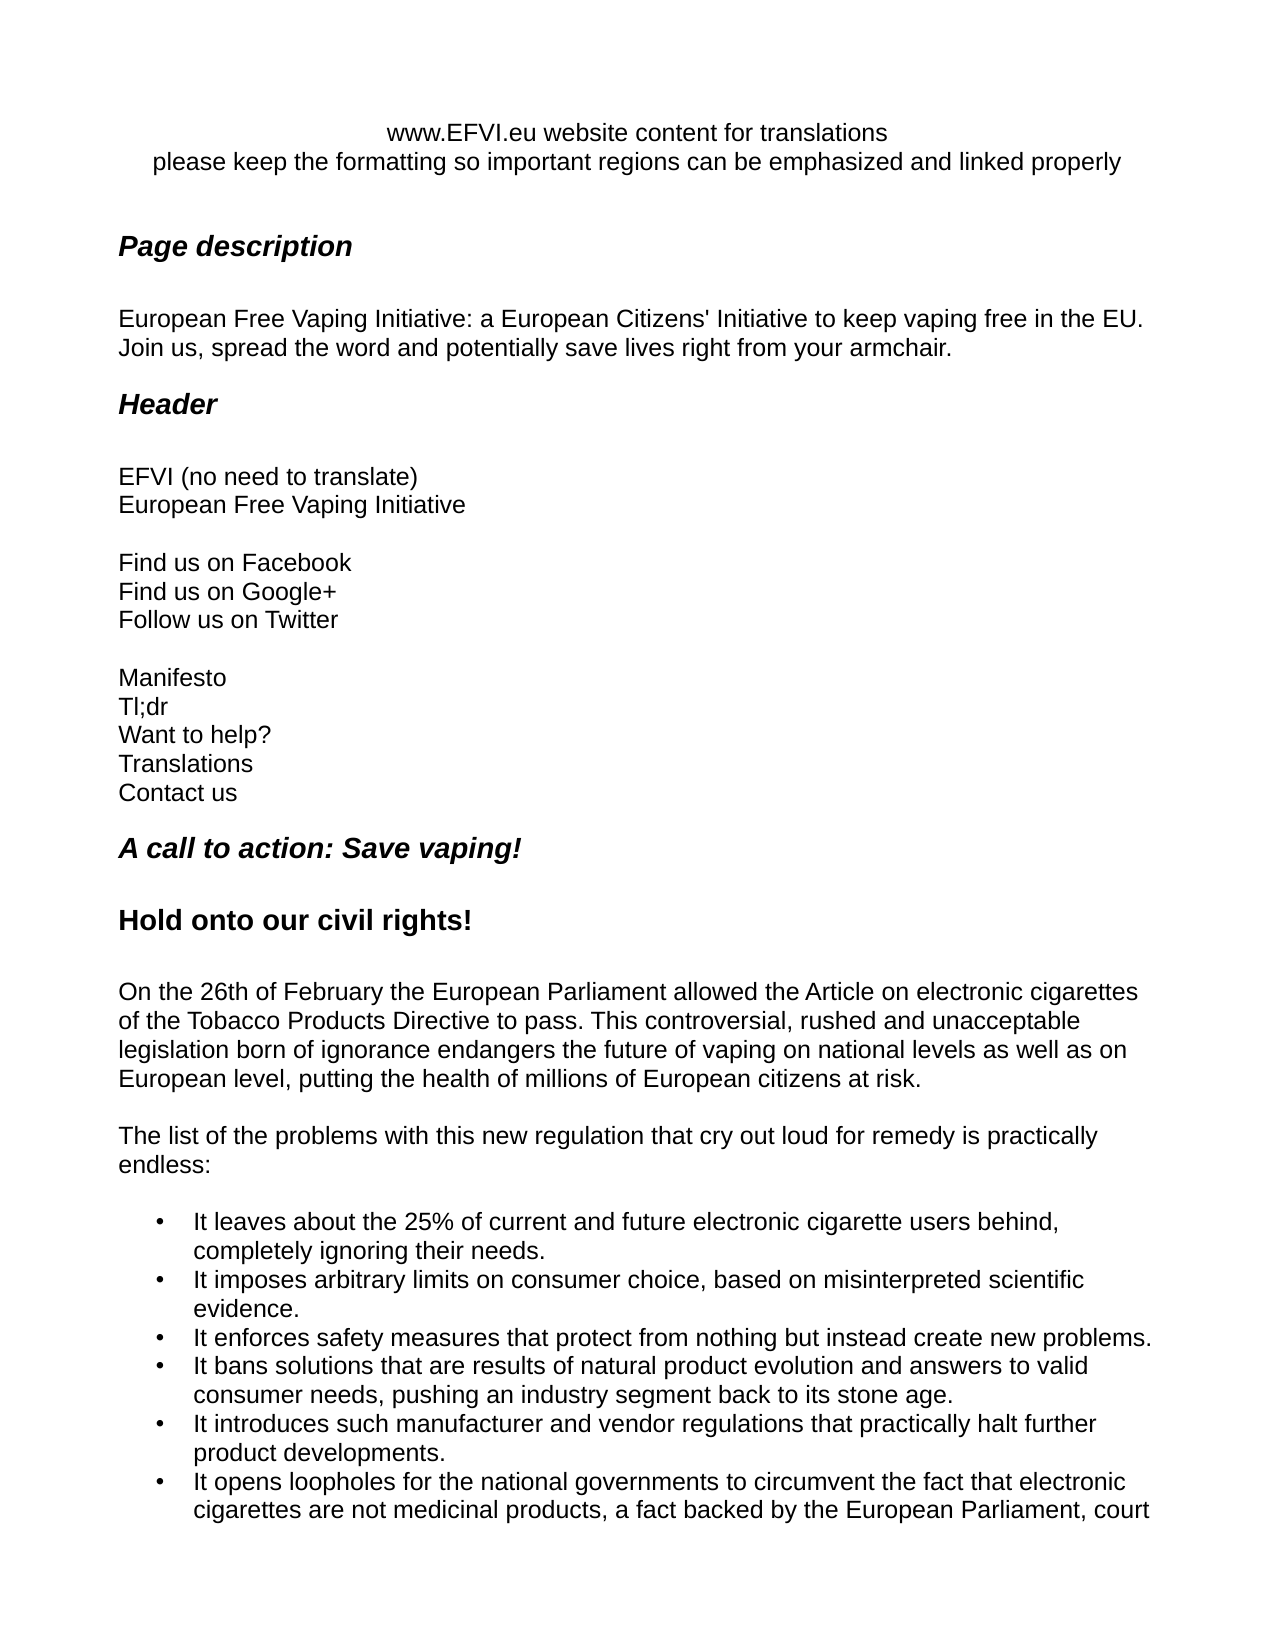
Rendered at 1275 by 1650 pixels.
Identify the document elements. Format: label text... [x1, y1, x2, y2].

text On the 26th of February the European Parliament allowed the Article on electronic cigarettes of the Tobacco Products Directive to pass. This controversial, rushed and unacceptable legislation born of ignorance endangers the future of vaping on national levels as well as on European level, putting the health of millions of European citizens at risk. The list of the problems with this new regulation that cry out loud for remedy is practically endless: [118, 977, 1157, 1178]
list It opens loopholes for the national governments to circumvent the fact that electronic cigarettes are not medicinal products, a fact backed by the European Parliament, court [156, 1467, 1157, 1524]
text Find us on Facebook [118, 548, 1157, 576]
text Follow us on Twitter [118, 605, 1157, 634]
list It leaves about the 25% of current and future electronic cigarette users behind, completely ignoring their needs. [156, 1207, 1157, 1265]
list It bans solutions that are results of natural product evolution and answers to valid consumer needs, pushing an industry segment back to its stone age. [156, 1351, 1157, 1409]
text Translations Contact us [118, 749, 1157, 806]
text European Free Vaping Initiative: a European Citizens' Initiative to keep vaping free in the EU. Join us, spread the word and potentially save lives right from your armchair. [118, 304, 1157, 362]
subtitle Hold onto our civil rights! [118, 902, 1157, 936]
list It enforces safety measures that protect from nothing but instead create new problems. [156, 1322, 1157, 1351]
subtitle Header [118, 387, 1157, 420]
list It imposes arbitrary limits on consumer choice, based on misinterpreted scientific evidence. [156, 1265, 1157, 1322]
text www.EFVI.eu website content for translations [118, 118, 1157, 147]
text Manifesto Tl;dr Want to help? [118, 663, 1157, 749]
text please keep the formatting so important regions can be emphasized and linked properly [118, 147, 1157, 176]
text EFVI (no need to translate) [118, 433, 1157, 490]
list It introduces such manufacturer and vendor regulations that practically halt further product developments. [156, 1409, 1157, 1467]
subtitle A call to action: Save vaping! [118, 831, 1157, 865]
subtitle Page description [118, 229, 1157, 263]
text European Free Vaping Initiative [118, 490, 1157, 519]
text Find us on Google+ [118, 576, 1157, 605]
